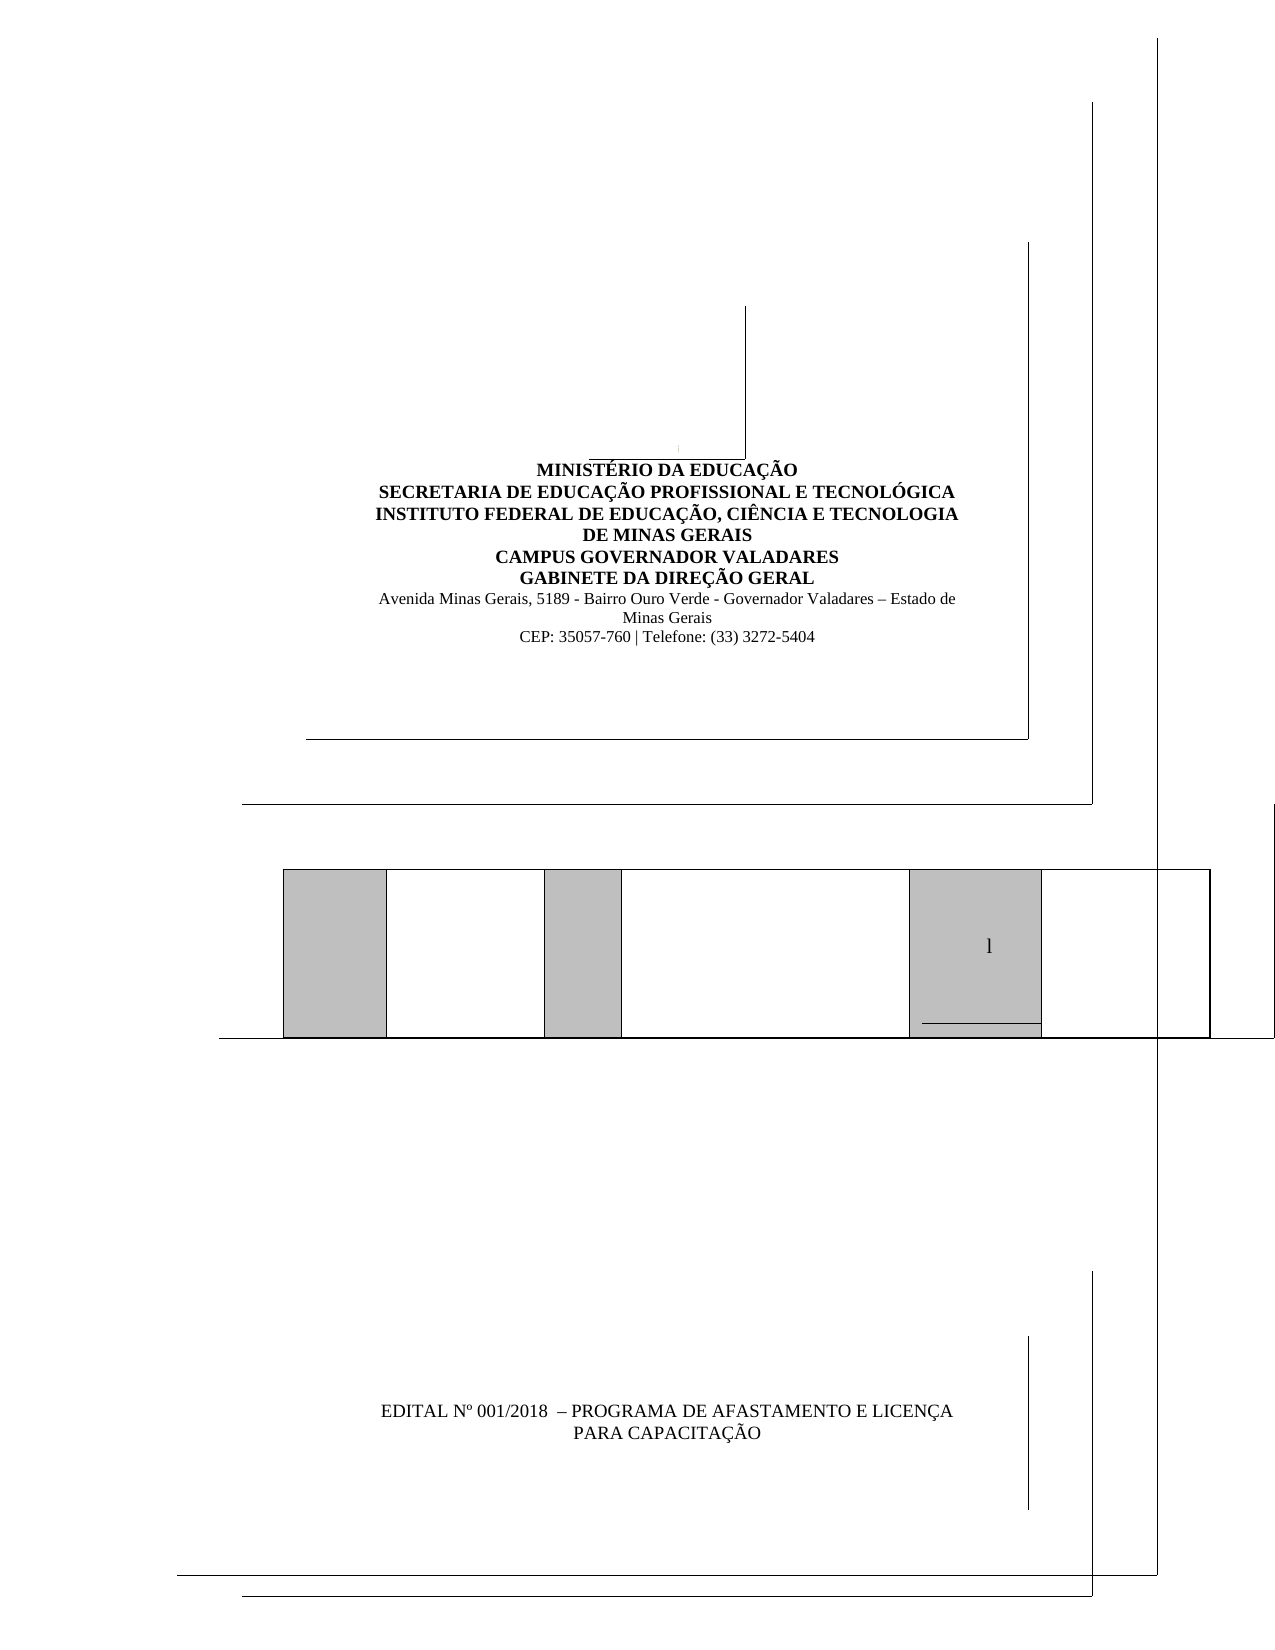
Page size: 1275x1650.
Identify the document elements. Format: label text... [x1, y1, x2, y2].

table_cell [545, 870, 621, 1037]
table_cell [1042, 870, 1157, 1037]
table_cell [622, 870, 909, 1037]
table_cell [387, 870, 544, 1037]
table_cell [1158, 870, 1209, 1037]
table_cell [284, 870, 386, 1037]
table_cell l [910, 870, 1041, 1037]
